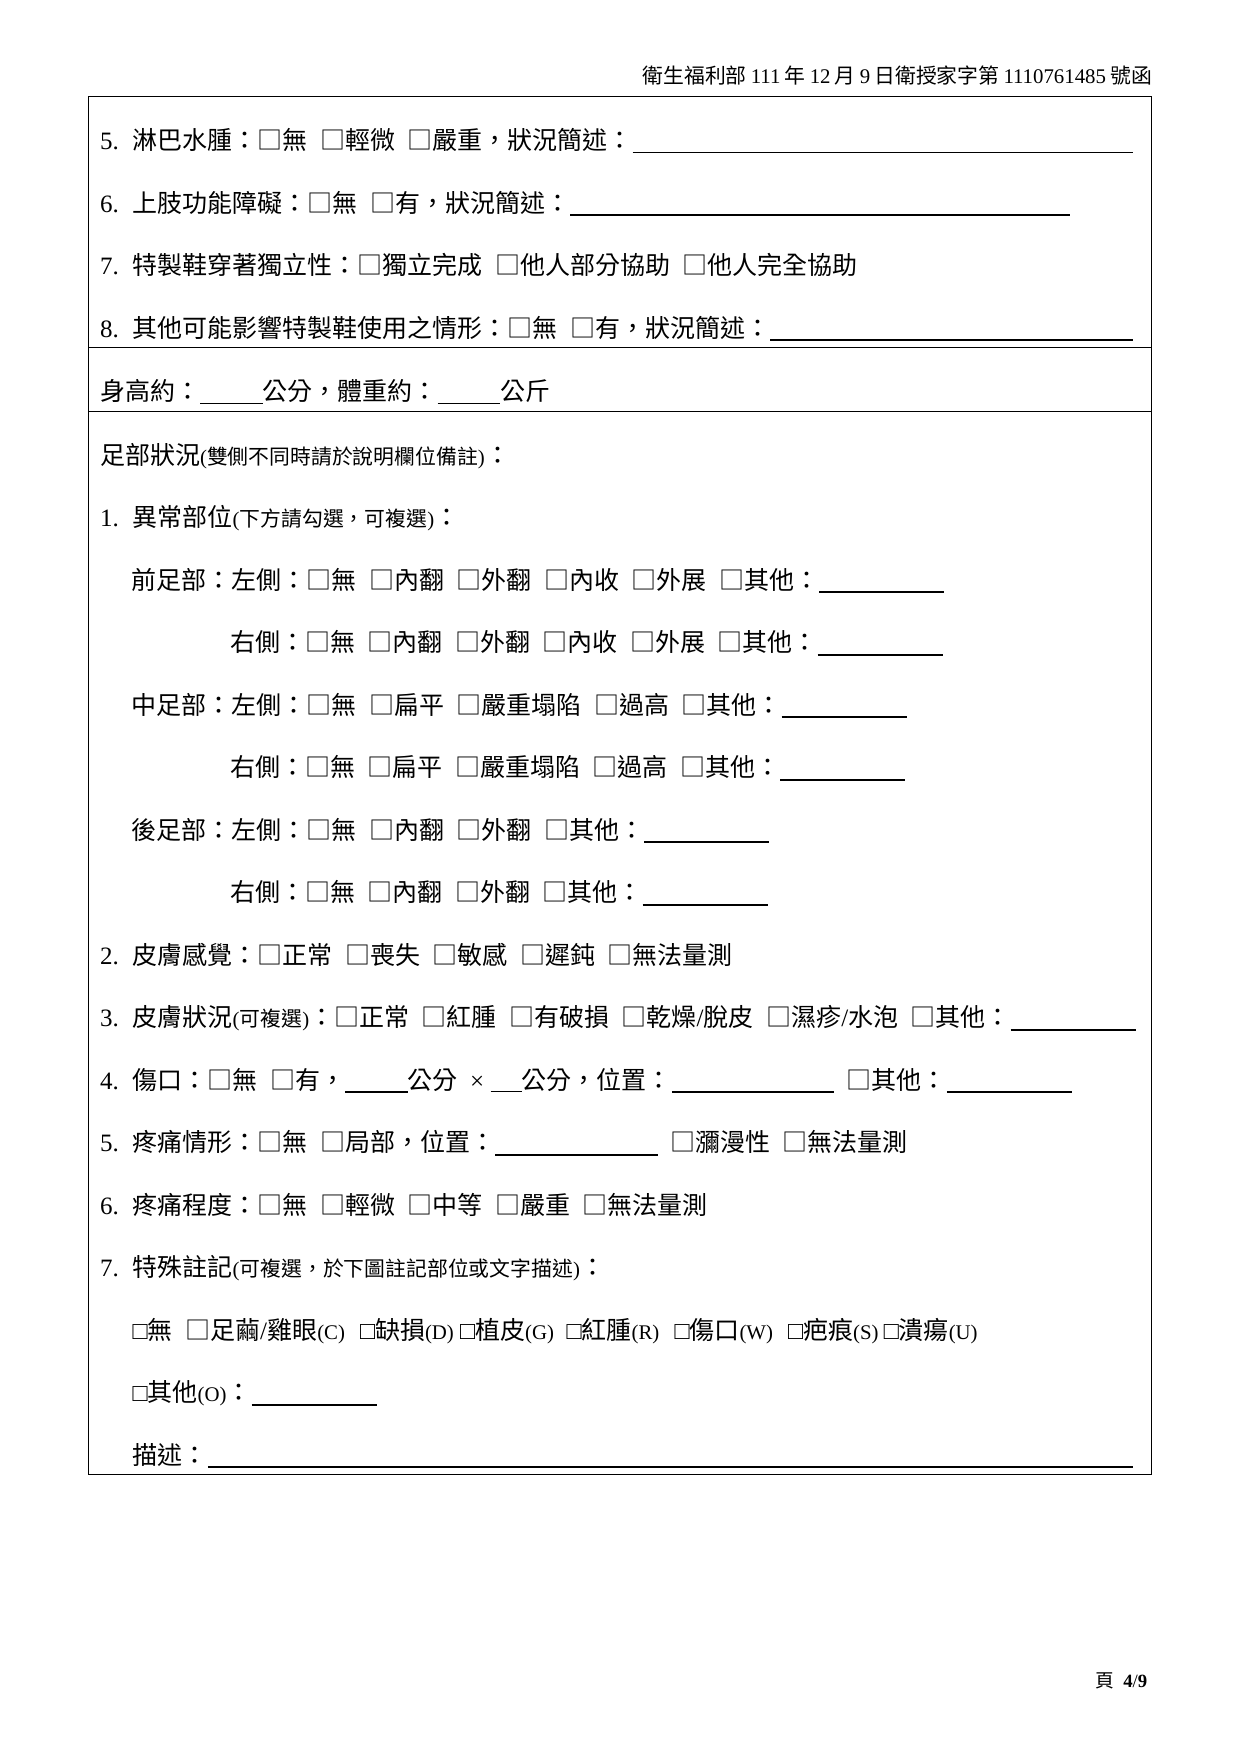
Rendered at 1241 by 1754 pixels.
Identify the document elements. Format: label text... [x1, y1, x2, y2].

table_cell 身高約： 公分，體重約： 公斤 [89, 348, 1151, 411]
table_cell 足部狀況(雙側不同時請於說明欄位備註)： 異常部位(下方請勾選，可複選)： 前足部：左側：□無 □內翻 □外翻 □內收 □外展 □其他： 右側：□無 □內翻 □外翻 □內收 □外展 □其他： 中足部：左側：□無 □扁平 □嚴重塌陷 □過高 □其他： 右側：□無 □扁平 □嚴重塌陷 □過高 □其他： 後足部：左側：□無 □內翻 □外翻 □其他： 右側：□無 □內翻 □外翻 □其他： 皮膚感覺：□正常 □喪失 □敏感 □遲鈍 □無法量測 皮膚狀況(可複選)：□正常 □紅腫 □有破損 □乾燥/脫皮 □濕疹/水泡 □其他： 傷口：□無 □有， 公分 × 公分，位置： □其他： 疼痛情形：□無 □局部，位置： □瀰漫性 □無法量測 疼痛程度：□無 □輕微 □中等 □嚴重 □無法量測 特殊註記(可複選，於下圖註記部位或文字描述)： □無 □足繭/雞眼(C) □缺損(D) □植皮(G) □紅腫(R) □傷口(W) □疤痕(S) □潰瘍(U) □其他(O)： 描述： 說明： [89, 412, 1151, 1474]
table_cell 其他相關狀況： 異常反射：□無 □有，狀況簡述： 神經受損：□無 □有，狀況簡述： 異常肌肉張力：□無 □有，狀況簡述： 認知能力：□正常 □尚可 □差，狀況簡述： 淋巴水腫：□無 □輕微 □嚴重，狀況簡述： 上肢功能障礙：□無 □有，狀況簡述： 特製鞋穿著獨立性：□獨立完成 □他人部分協助 □他人完全協助 其他可能影響特製鞋使用之情形：□無 □有，狀況簡述： [89, 97, 1151, 347]
